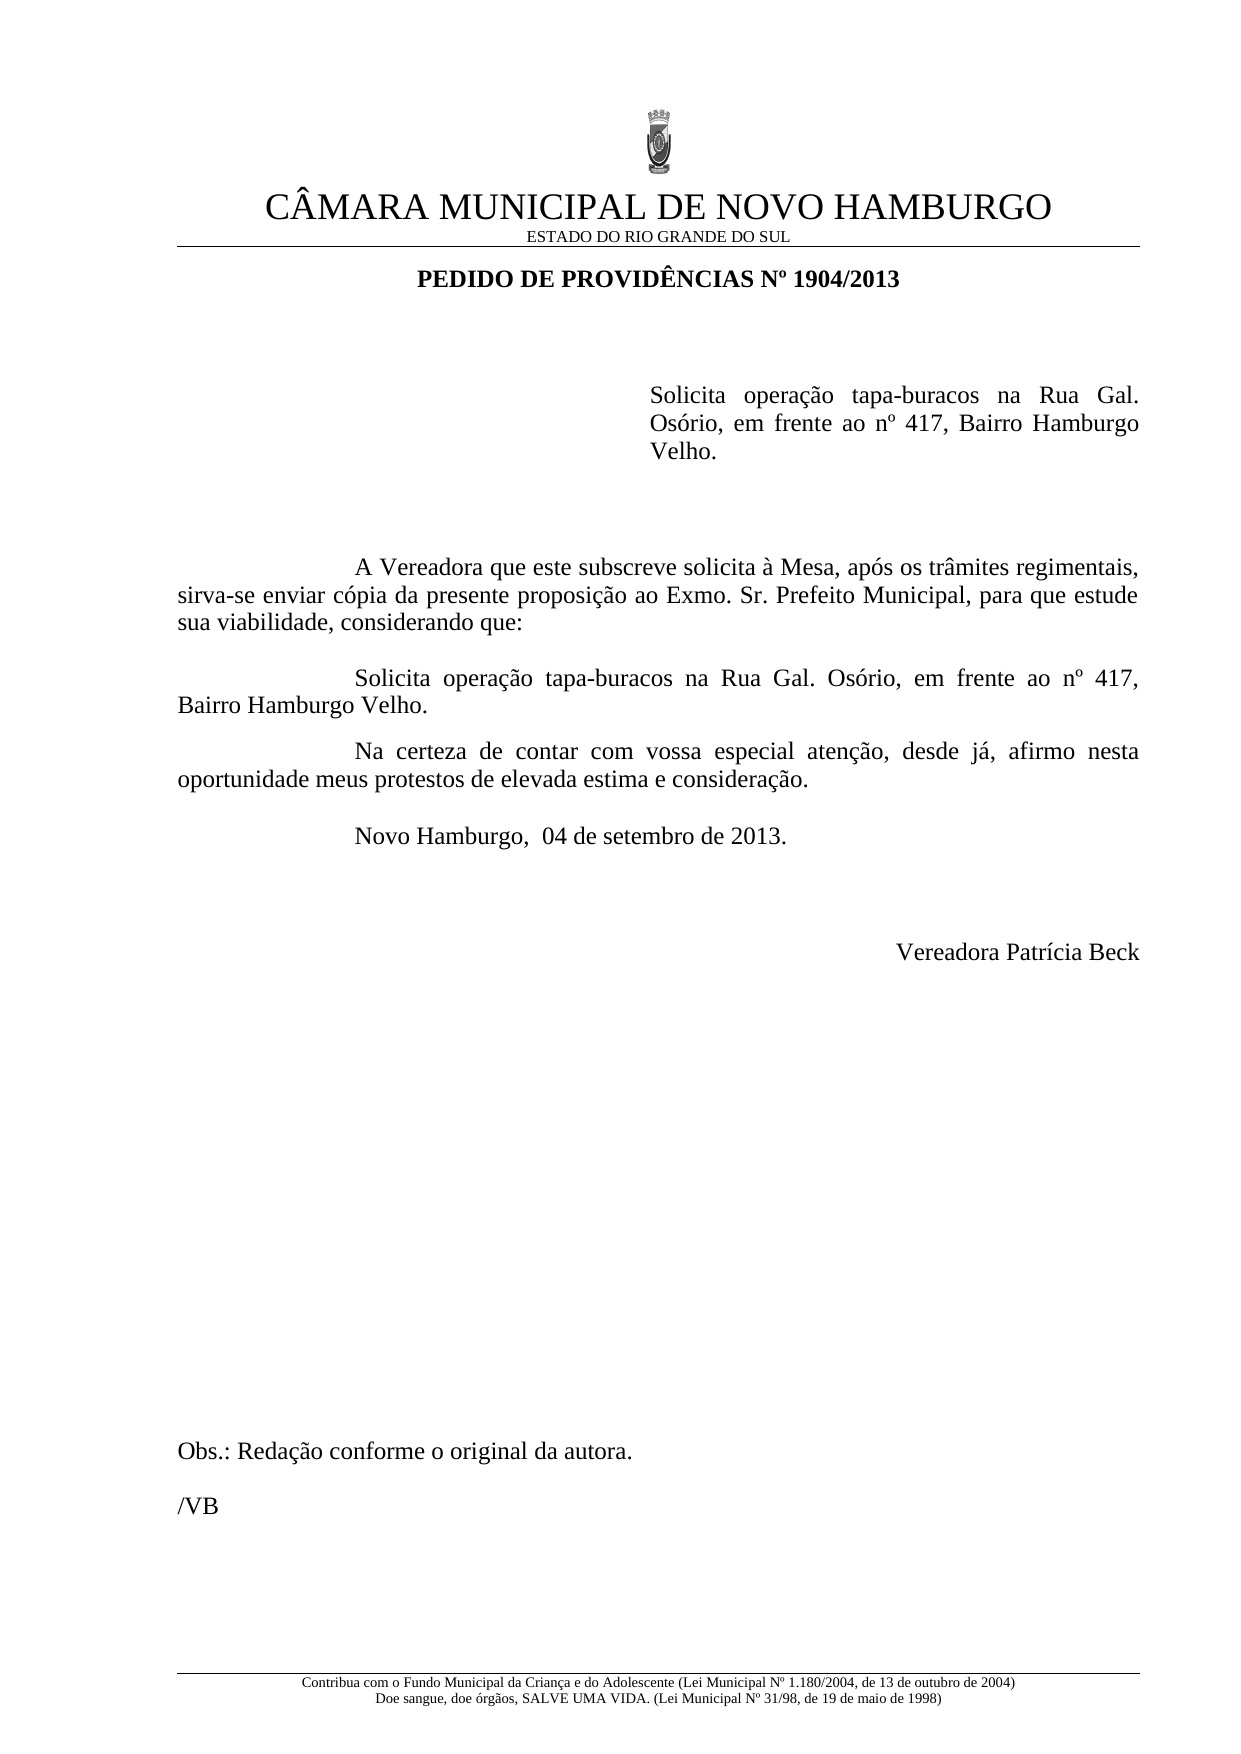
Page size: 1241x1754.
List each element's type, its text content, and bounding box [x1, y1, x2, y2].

text PEDIDO DE PROVIDÊNCIAS Nº 1904/2013 [177, 265, 1140, 293]
text ESTADO DO RIO GRANDE DO SUL [177, 227, 1140, 246]
text Novo Hamburgo, 04 de setembro de 2013. [177, 822, 1140, 850]
text Na certeza de contar com vossa especial atenção, desde já, afirmo nesta oportunidade meus protestos de elevada estima e consideração. [177, 737, 1140, 792]
text /VB [177, 1492, 1140, 1520]
text Vereadora Patrícia Beck [177, 938, 1140, 966]
text CÂMARA MUNICIPAL DE NOVO HAMBURGO [177, 186, 1140, 227]
text A Vereadora que este subscreve solicita à Mesa, após os trâmites regimentais, sirva-se enviar cópia da presente proposição ao Exmo. Sr. Prefeito Municipal, para que estude sua viabilidade, considerando que: [177, 553, 1140, 636]
text Solicita operação tapa-buracos na Rua Gal. Osório, em frente ao nº 417, Bairro Hamburgo Velho. [649, 381, 1140, 464]
text Solicita operação tapa-buracos na Rua Gal. Osório, em frente ao nº 417, Bairro Hamburgo Velho. [177, 664, 1140, 719]
text Obs.: Redação conforme o original da autora. [177, 1437, 1140, 1465]
